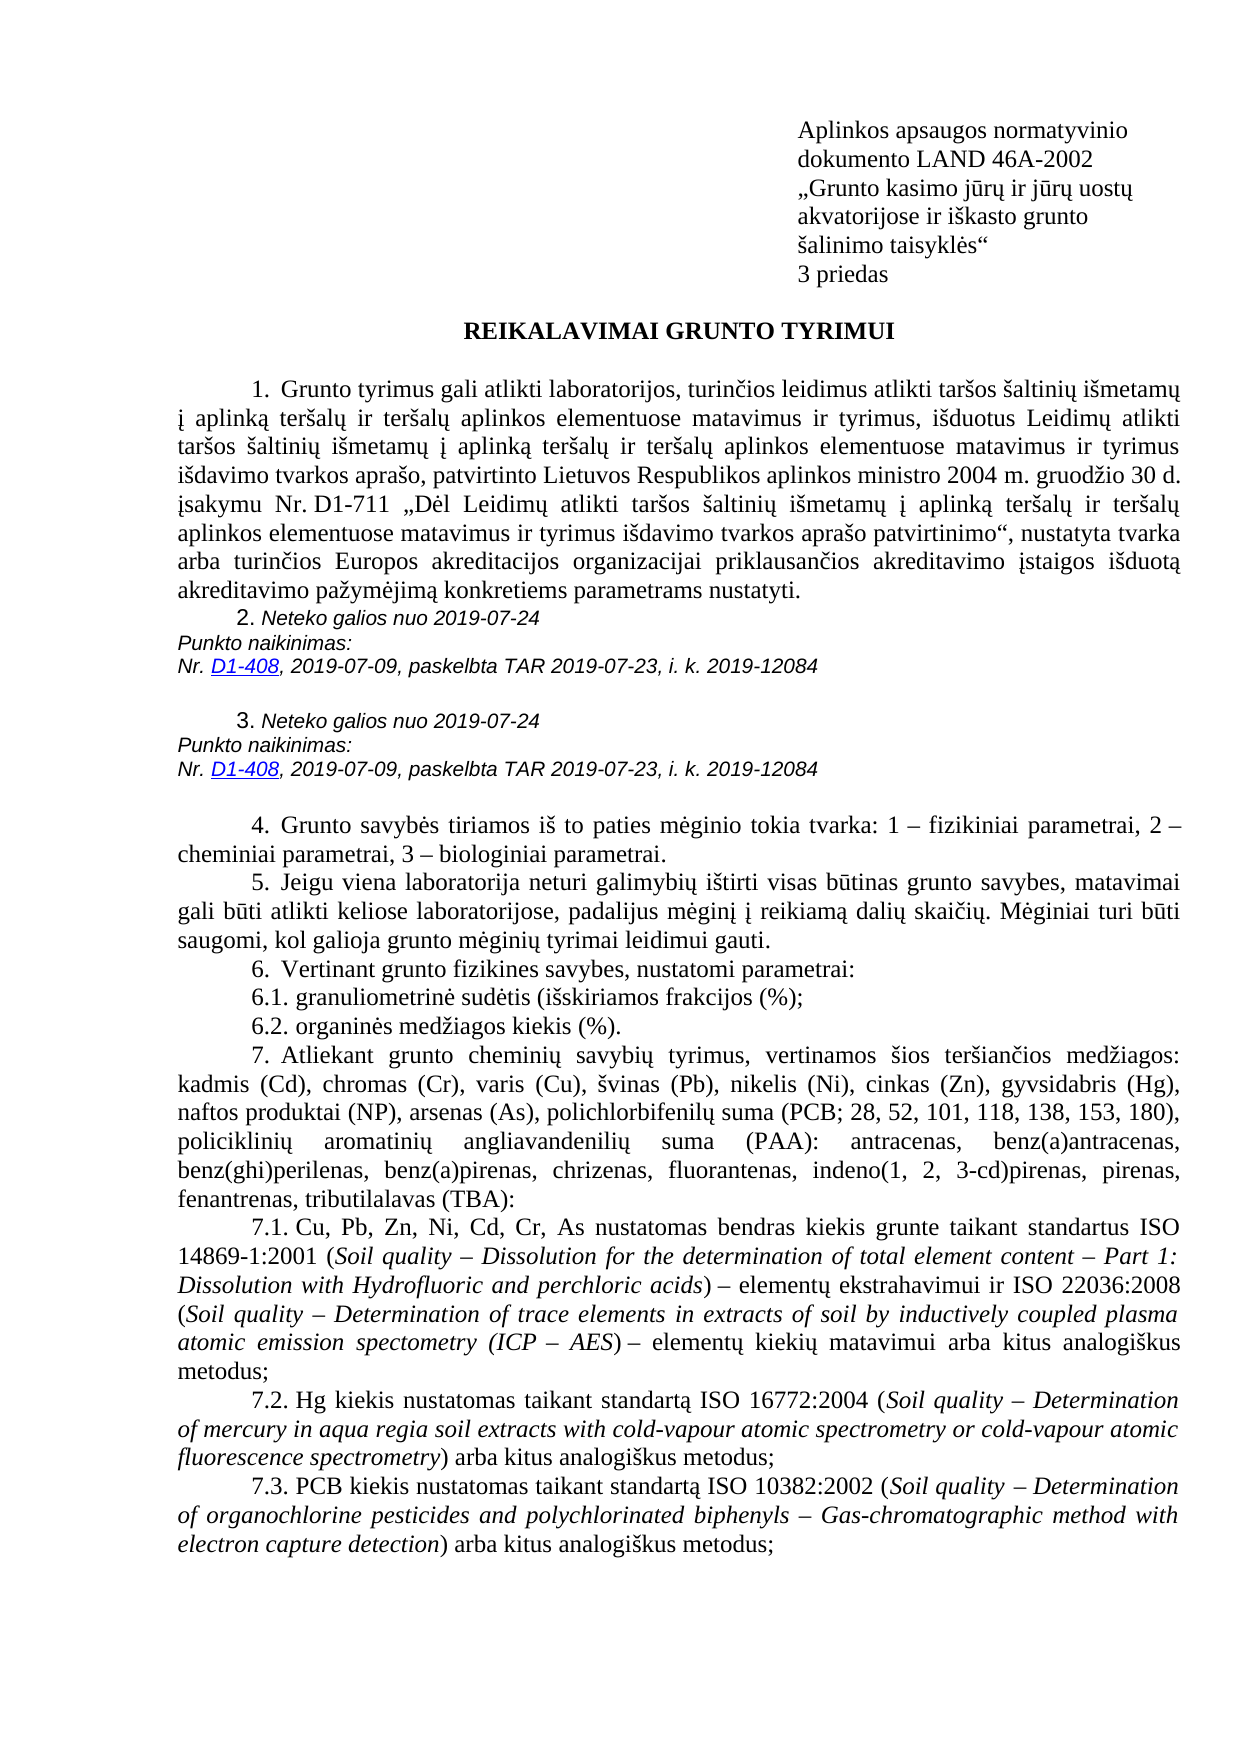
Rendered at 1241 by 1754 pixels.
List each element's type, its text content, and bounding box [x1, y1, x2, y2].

text 7. Atliekant grunto cheminių savybių tyrimus, vertinamos šios teršiančios medžiagos: kadmis (Cd), chromas (Cr), varis (Cu), švinas (Pb), nikelis (Ni), cinkas (Zn), gyvsidabris (Hg), naftos produktai (NP), arsenas (As), polichlorbifenilų suma (PCB; 28, 52, 101, 118, 138, 153, 180), policiklinių aromatinių angliavandenilių suma (PAA): antracenas, benz(a)antracenas, benz(ghi)perilenas, benz(a)pirenas, chrizenas, fluorantenas, indeno(1, 2, 3-cd)pirenas, pirenas, fenantrenas, tributilalavas (TBA): [177, 1040, 1181, 1212]
text Punkto naikinimas: [177, 733, 1181, 757]
text 6.2. organinės medžiagos kiekis (%). [177, 1011, 1181, 1040]
text 7.1. Cu, Pb, Zn, Ni, Cd, Cr, As nustatomas bendras kiekis grunte taikant standartus ISO 14869-1:2001 (Soil quality – Dissolution for the determination of total element content – Part 1: Dissolution with Hydrofluoric and perchloric acids) – elementų ekstrahavimui ir ISO 22036:2008 (Soil quality – Determination of trace elements in extracts of soil by inductively coupled plasma atomic emission spectometry (ICP – AES) – elementų kiekių matavimui arba kitus analogiškus metodus; [177, 1212, 1181, 1385]
text 3 priedas [797, 259, 1181, 288]
text 6. Vertinant grunto fizikines savybes, nustatomi parametrai: [177, 954, 1181, 982]
text 7.2. Hg kiekis nustatomas taikant standartą ISO 16772:2004 (Soil quality – Determination of mercury in aqua regia soil extracts with cold-vapour atomic spectrometry or cold-vapour atomic fluorescence spectrometry) arba kitus analogiškus metodus; [177, 1385, 1181, 1471]
text 2. Neteko galios nuo 2019-07-24 [177, 604, 1181, 630]
text 6.1. granuliometrinė sudėtis (išskiriamos frakcijos (%); [177, 982, 1181, 1011]
text 1. Grunto tyrimus gali atlikti laboratorijos, turinčios leidimus atlikti taršos šaltinių išmetamų į aplinką teršalų ir teršalų aplinkos elementuose matavimus ir tyrimus, išduotus Leidimų atlikti taršos šaltinių išmetamų į aplinką teršalų ir teršalų aplinkos elementuose matavimus ir tyrimus išdavimo tvarkos aprašo, patvirtinto Lietuvos Respublikos aplinkos ministro 2004 m. gruodžio 30 d. įsakymu Nr. D1-711 „Dėl Leidimų atlikti taršos šaltinių išmetamų į aplinką teršalų ir teršalų aplinkos elementuose matavimus ir tyrimus išdavimo tvarkos aprašo patvirtinimo“, nustatyta tvarka arba turinčios Europos akreditacijos organizacijai priklausančios akreditavimo įstaigos išduotą akreditavimo pažymėjimą konkretiems parametrams nustatyti. [177, 374, 1181, 604]
text Punkto naikinimas: [177, 630, 1181, 654]
text 7.3. PCB kiekis nustatomas taikant standartą ISO 10382:2002 (Soil quality – Determination of organochlorine pesticides and polychlorinated biphenyls – Gas-chromatographic method with electron capture detection) arba kitus analogiškus metodus; [177, 1471, 1181, 1557]
text 4. Grunto savybės tiriamos iš to paties mėginio tokia tvarka: 1 – fizikiniai parametrai, 2 – cheminiai parametrai, 3 – biologiniai parametrai. [177, 810, 1181, 867]
text REIKALAVIMAI GRUNTO TYRIMUI [177, 316, 1181, 345]
text Nr. D1-408, 2019-07-09, paskelbta TAR 2019-07-23, i. k. 2019-12084 [177, 757, 1181, 781]
text 3. Neteko galios nuo 2019-07-24 [177, 707, 1181, 733]
text dokumento LAND 46A-2002 „Grunto kasimo jūrų ir jūrų uostų akvatorijose ir iškasto grunto šalinimo taisyklės“ [797, 144, 1167, 259]
text Aplinkos apsaugos normatyvinio [797, 115, 1167, 144]
text 5. Jeigu viena laboratorija neturi galimybių ištirti visas būtinas grunto savybes, matavimai gali būti atlikti keliose laboratorijose, padalijus mėginį į reikiamą dalių skaičių. Mėginiai turi būti saugomi, kol galioja grunto mėginių tyrimai leidimui gauti. [177, 867, 1181, 954]
text Nr. D1-408, 2019-07-09, paskelbta TAR 2019-07-23, i. k. 2019-12084 [177, 654, 1181, 678]
